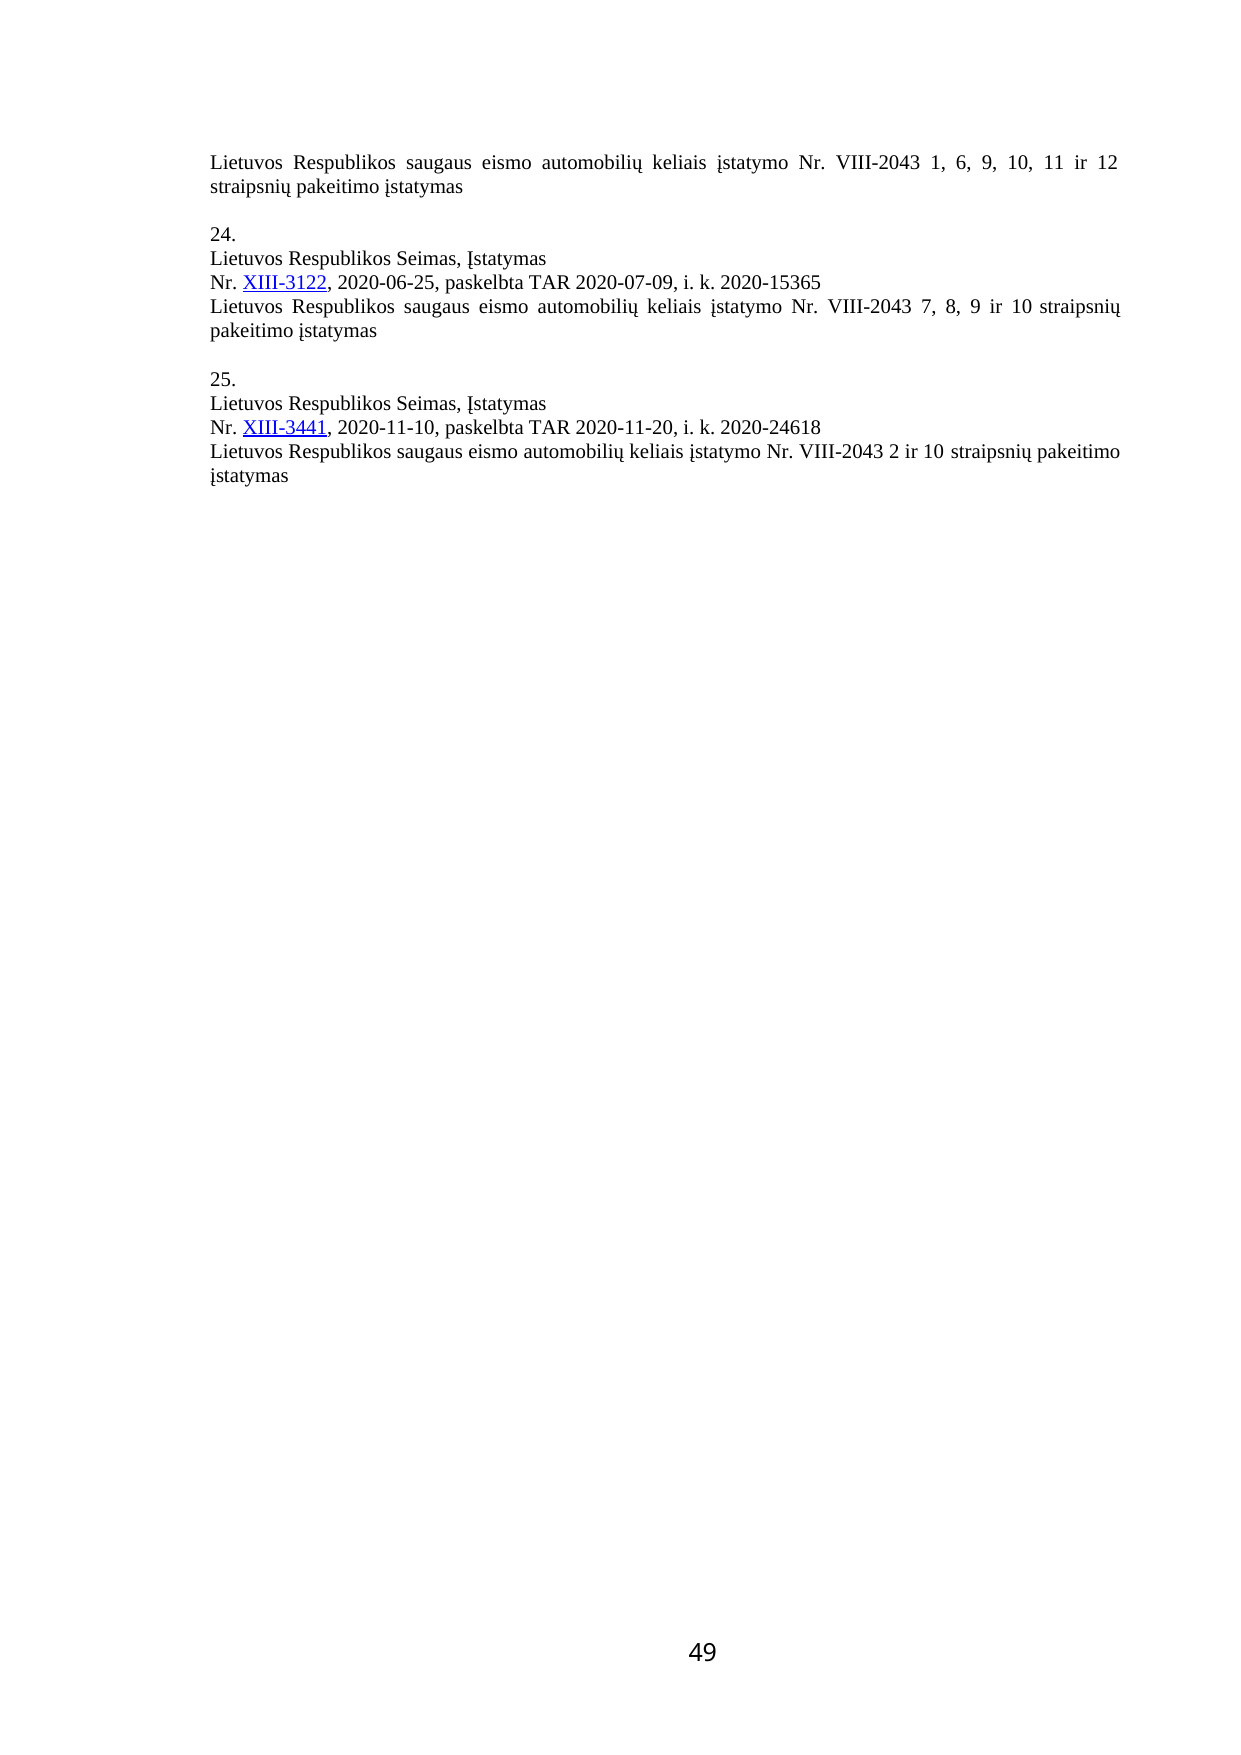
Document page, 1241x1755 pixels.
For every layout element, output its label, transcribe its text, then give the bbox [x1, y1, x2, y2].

text Lietuvos Respublikos saugaus eismo automobilių keliais įstatymo Nr. VIII-2043 7, 8, 9 ir 10 straipsnių pakeitimo įstatymas [210, 294, 1120, 342]
text Nr. XIII-3441, 2020-11-10, paskelbta TAR 2020-11-20, i. k. 2020-24618 [210, 415, 1120, 439]
text Lietuvos Respublikos saugaus eismo automobilių keliais įstatymo Nr. VIII-2043 2 ir 10 straipsnių pakeitimo įstatymas [210, 439, 1120, 487]
text 25. [210, 367, 1120, 391]
text 24. [210, 222, 1120, 246]
text Lietuvos Respublikos Seimas, Įstatymas [210, 246, 1120, 270]
text Nr. XIII-3122, 2020-06-25, paskelbta TAR 2020-07-09, i. k. 2020-15365 [210, 270, 1120, 294]
text Lietuvos Respublikos saugaus eismo automobilių keliais įstatymo Nr. VIII-2043 1, 6, 9, 10, 11 ir 12 straipsnių pakeitimo įstatymas [210, 150, 1120, 198]
text Lietuvos Respublikos Seimas, Įstatymas [210, 391, 1120, 415]
